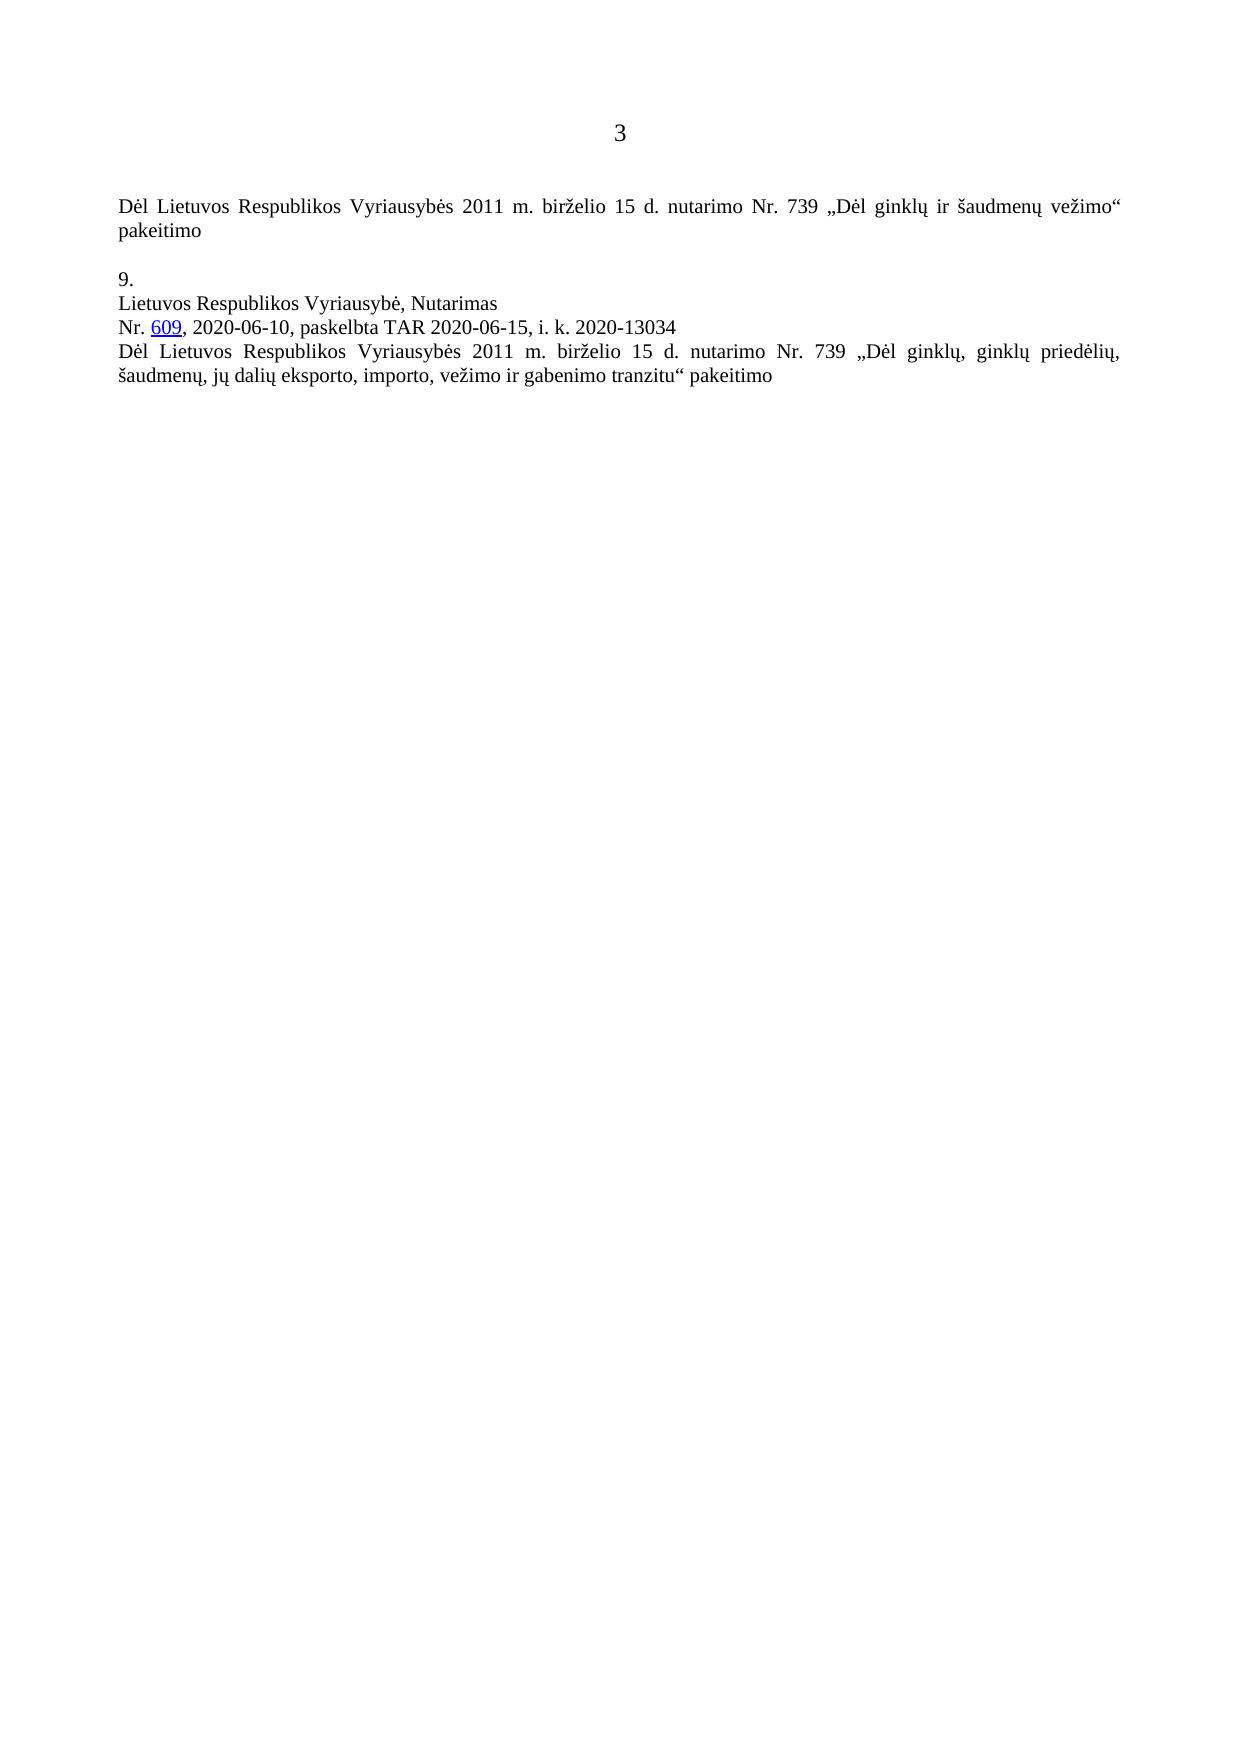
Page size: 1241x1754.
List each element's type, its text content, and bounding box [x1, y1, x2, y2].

text 9. [118, 266, 1122, 291]
text Dėl Lietuvos Respublikos Vyriausybės 2011 m. birželio 15 d. nutarimo Nr. 739 „Dėl ginklų ir šaudmenų vežimo“ pakeitimo [118, 194, 1122, 242]
text Lietuvos Respublikos Vyriausybė, Nutarimas [118, 291, 1122, 314]
text Nr. 609, 2020-06-10, paskelbta TAR 2020-06-15, i. k. 2020-13034 [118, 314, 1122, 339]
text Dėl Lietuvos Respublikos Vyriausybės 2011 m. birželio 15 d. nutarimo Nr. 739 „Dėl ginklų, ginklų priedėlių, šaudmenų, jų dalių eksporto, importo, vežimo ir gabenimo tranzitu“ pakeitimo [118, 339, 1122, 387]
